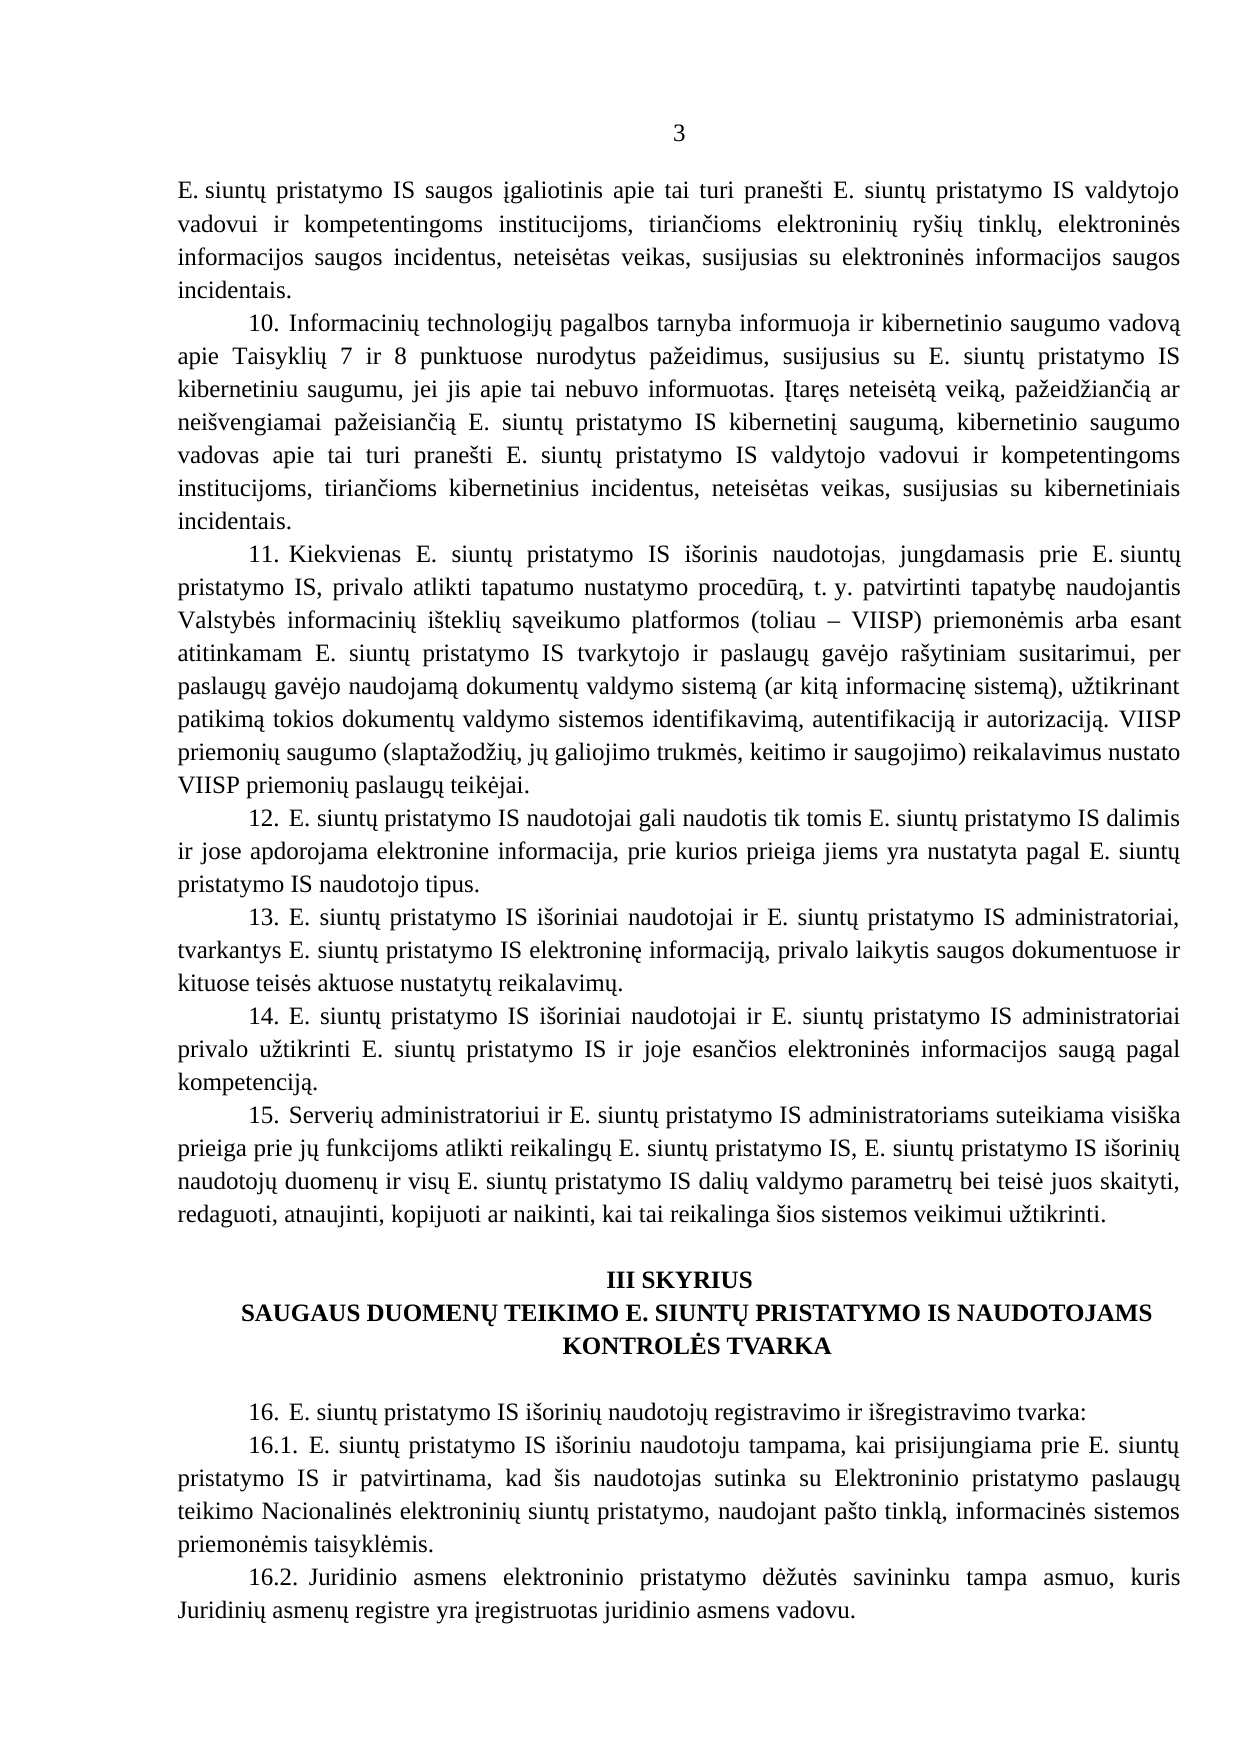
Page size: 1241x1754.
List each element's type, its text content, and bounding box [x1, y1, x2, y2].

text 16.1. E. siuntų pristatymo IS išoriniu naudotoju tampama, kai prisijungiama prie E. siuntų pristatymo IS ir patvirtinama, kad šis naudotojas sutinka su Elektroninio pristatymo paslaugų teikimo Nacionalinės elektroninių siuntų pristatymo, naudojant pašto tinklą, informacinės sistemos priemonėmis taisyklėmis. [177, 1430, 1181, 1558]
text 16. E. siuntų pristatymo IS išorinių naudotojų registravimo ir išregistravimo tvarka: [177, 1397, 1181, 1426]
text 15. Serverių administratoriui ir E. siuntų pristatymo IS administratoriams suteikiama visiška prieiga prie jų funkcijoms atlikti reikalingų E. siuntų pristatymo IS, E. siuntų pristatymo IS išorinių naudotojų duomenų ir visų E. siuntų pristatymo IS dalių valdymo parametrų bei teisė juos skaityti, redaguoti, atnaujinti, kopijuoti ar naikinti, kai tai reikalinga šios sistemos veikimui užtikrinti. [177, 1100, 1181, 1228]
text SAUGAUS DUOMENŲ TEIKIMO E. SIUNTŲ PRISTATYMO IS NAUDOTOJAMS KONTROLĖS TVARKA [213, 1298, 1181, 1360]
text 14. E. siuntų pristatymo IS išoriniai naudotojai ir E. siuntų pristatymo IS administratoriai privalo užtikrinti E. siuntų pristatymo IS ir joje esančios elektroninės informacijos saugą pagal kompetenciją. [177, 1001, 1181, 1096]
text 16.2. Juridinio asmens elektroninio pristatymo dėžutės savininku tampa asmuo, kuris Juridinių asmenų registre yra įregistruotas juridinio asmens vadovu. [177, 1562, 1181, 1624]
text 10. Informacinių technologijų pagalbos tarnyba informuoja ir kibernetinio saugumo vadovą apie Taisyklių 7 ir 8 punktuose nurodytus pažeidimus, susijusius su E. siuntų pristatymo IS kibernetiniu saugumu, jei jis apie tai nebuvo informuotas. Įtaręs neteisėtą veiką, pažeidžiančią ar neišvengiamai pažeisiančią E. siuntų pristatymo IS kibernetinį saugumą, kibernetinio saugumo vadovas apie tai turi pranešti E. siuntų pristatymo IS valdytojo vadovui ir kompetentingoms institucijoms, tiriančioms kibernetinius incidentus, neteisėtas veikas, susijusias su kibernetiniais incidentais. [177, 308, 1181, 534]
text 11. Kiekvienas E. siuntų pristatymo IS išorinis naudotojas, jungdamasis prie E. siuntų pristatymo IS, privalo atlikti tapatumo nustatymo procedūrą, t. y. patvirtinti tapatybę naudojantis Valstybės informacinių išteklių sąveikumo platformos (toliau – VIISP) priemonėmis arba esant atitinkamam E. siuntų pristatymo IS tvarkytojo ir paslaugų gavėjo rašytiniam susitarimui, per paslaugų gavėjo naudojamą dokumentų valdymo sistemą (ar kitą informacinę sistemą), užtikrinant patikimą tokios dokumentų valdymo sistemos identifikavimą, autentifikaciją ir autorizaciją. VIISP priemonių saugumo (slaptažodžių, jų galiojimo trukmės, keitimo ir saugojimo) reikalavimus nustato VIISP priemonių paslaugų teikėjai. [177, 539, 1181, 799]
text 12. E. siuntų pristatymo IS naudotojai gali naudotis tik tomis E. siuntų pristatymo IS dalimis ir jose apdorojama elektronine informacija, prie kurios prieiga jiems yra nustatyta pagal E. siuntų pristatymo IS naudotojo tipus. [177, 803, 1181, 898]
text 13. E. siuntų pristatymo IS išoriniai naudotojai ir E. siuntų pristatymo IS administratoriai, tvarkantys E. siuntų pristatymo IS elektroninę informaciją, privalo laikytis saugos dokumentuose ir kituose teisės aktuose nustatytų reikalavimų. [177, 902, 1181, 997]
text III SKYRIUS [177, 1265, 1181, 1294]
text E. siuntų pristatymo IS saugos įgaliotinis apie tai turi pranešti E. siuntų pristatymo IS valdytojo vadovui ir kompetentingoms institucijoms, tiriančioms elektroninių ryšių tinklų, elektroninės informacijos saugos incidentus, neteisėtas veikas, susijusias su elektroninės informacijos saugos incidentais. [177, 176, 1181, 303]
